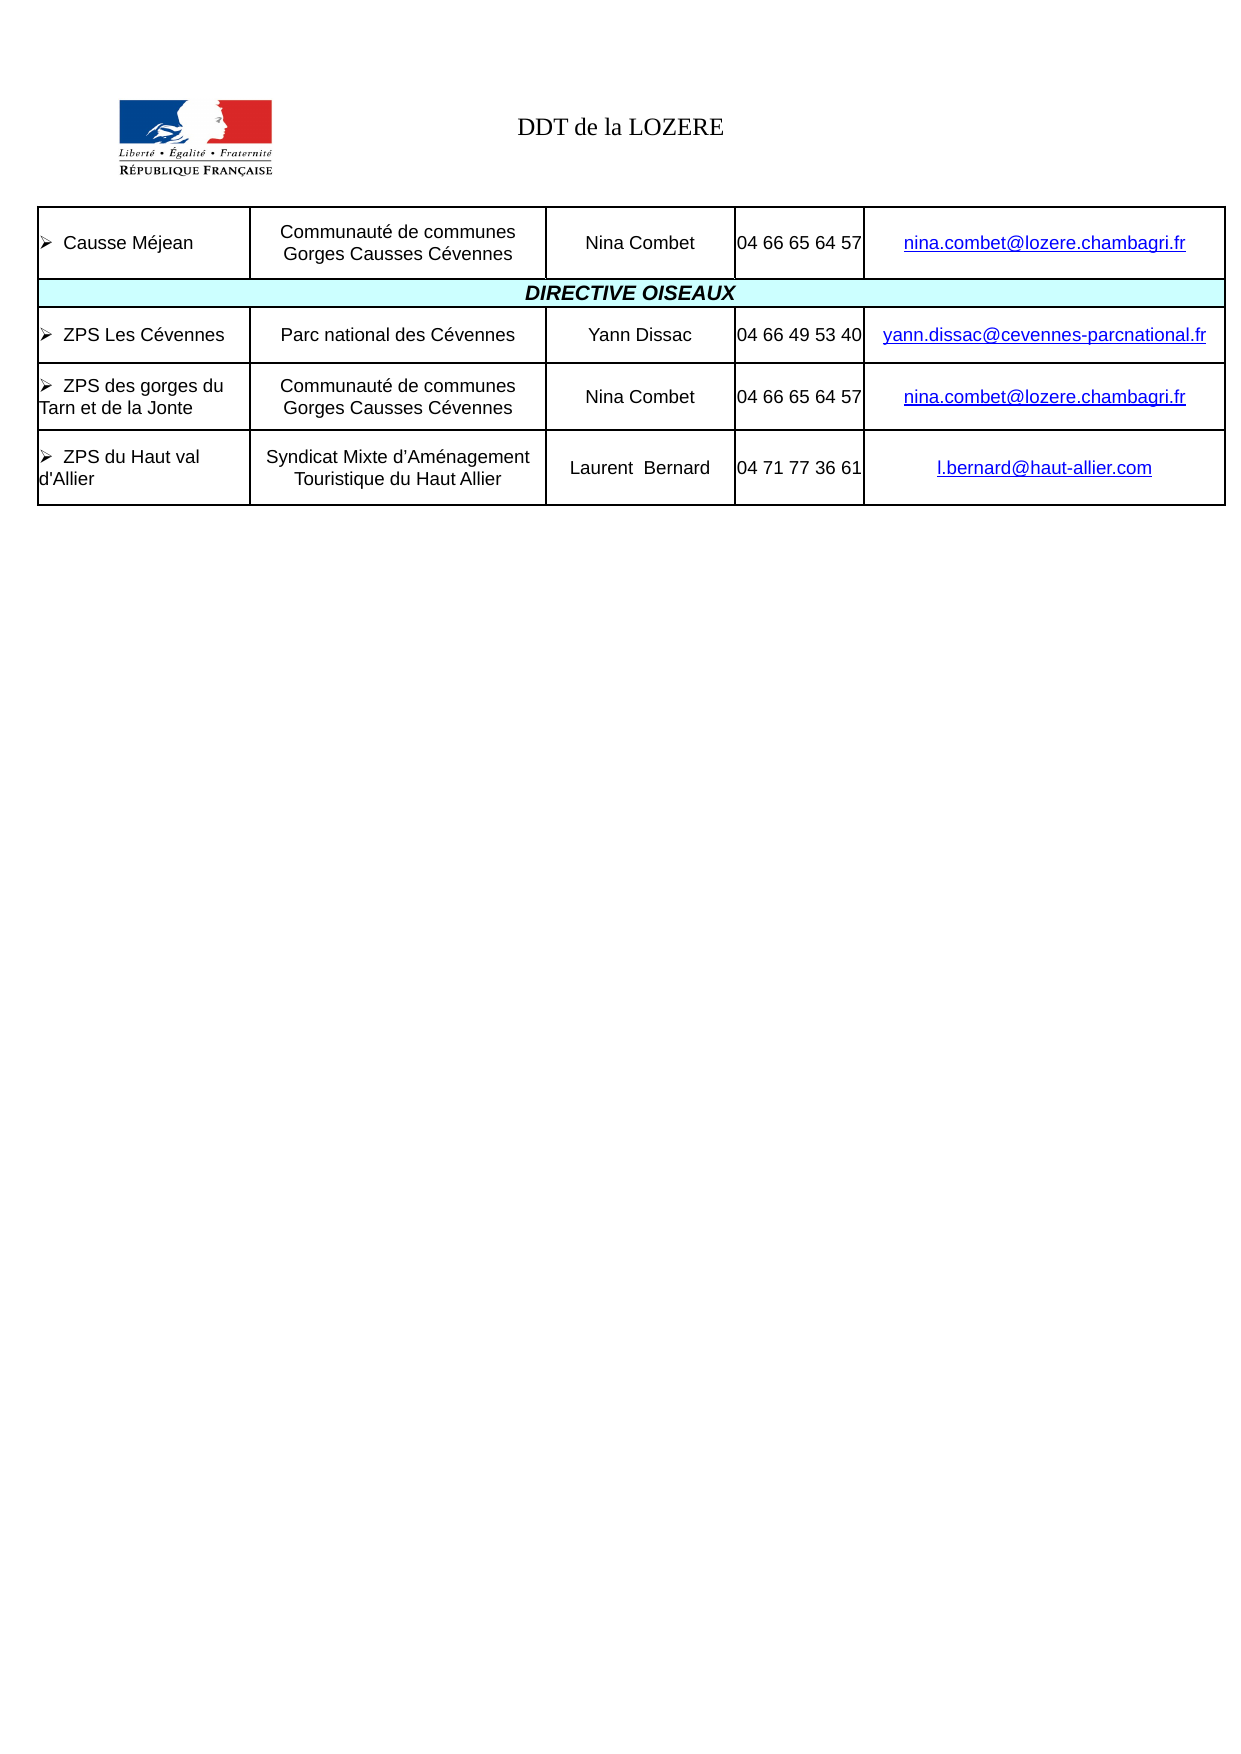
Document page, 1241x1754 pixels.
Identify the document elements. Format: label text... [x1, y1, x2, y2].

table_cell 04 71 77 36 61 [736, 431, 863, 504]
table_cell 04 66 49 53 40 [736, 308, 863, 362]
table_cell Yann Dissac [547, 308, 734, 362]
table_cell Causse Méjean [39, 208, 249, 278]
table_cell nina.combet@lozere.chambagri.fr [865, 208, 1224, 278]
table_cell Parc national des Cévennes [251, 308, 545, 362]
table_cell Laurent Bernard [547, 431, 734, 504]
table_cell nina.combet@lozere.chambagri.fr [865, 364, 1224, 429]
table_cell DIRECTIVE OISEAUX [39, 280, 1224, 306]
table_cell Communauté de communes Gorges Causses Cévennes [251, 208, 545, 278]
table_cell ZPS du Haut val d'Allier [39, 431, 249, 504]
table_cell ZPS Les Cévennes [39, 308, 249, 362]
table_cell yann.dissac@cevennes-parcnational.fr [865, 308, 1224, 362]
table_cell 04 66 65 64 57 [736, 208, 863, 278]
table_cell l.bernard@haut-allier.com [865, 431, 1224, 504]
table_cell Communauté de communes Gorges Causses Cévennes [251, 364, 545, 429]
table_cell ZPS des gorges du Tarn et de la Jonte [39, 364, 249, 429]
table_cell 04 66 65 64 57 [736, 364, 863, 429]
table_cell Syndicat Mixte d’Aménagement Touristique du Haut Allier [251, 431, 545, 504]
table_cell Nina Combet [547, 364, 734, 429]
table_cell Nina Combet [547, 208, 734, 278]
